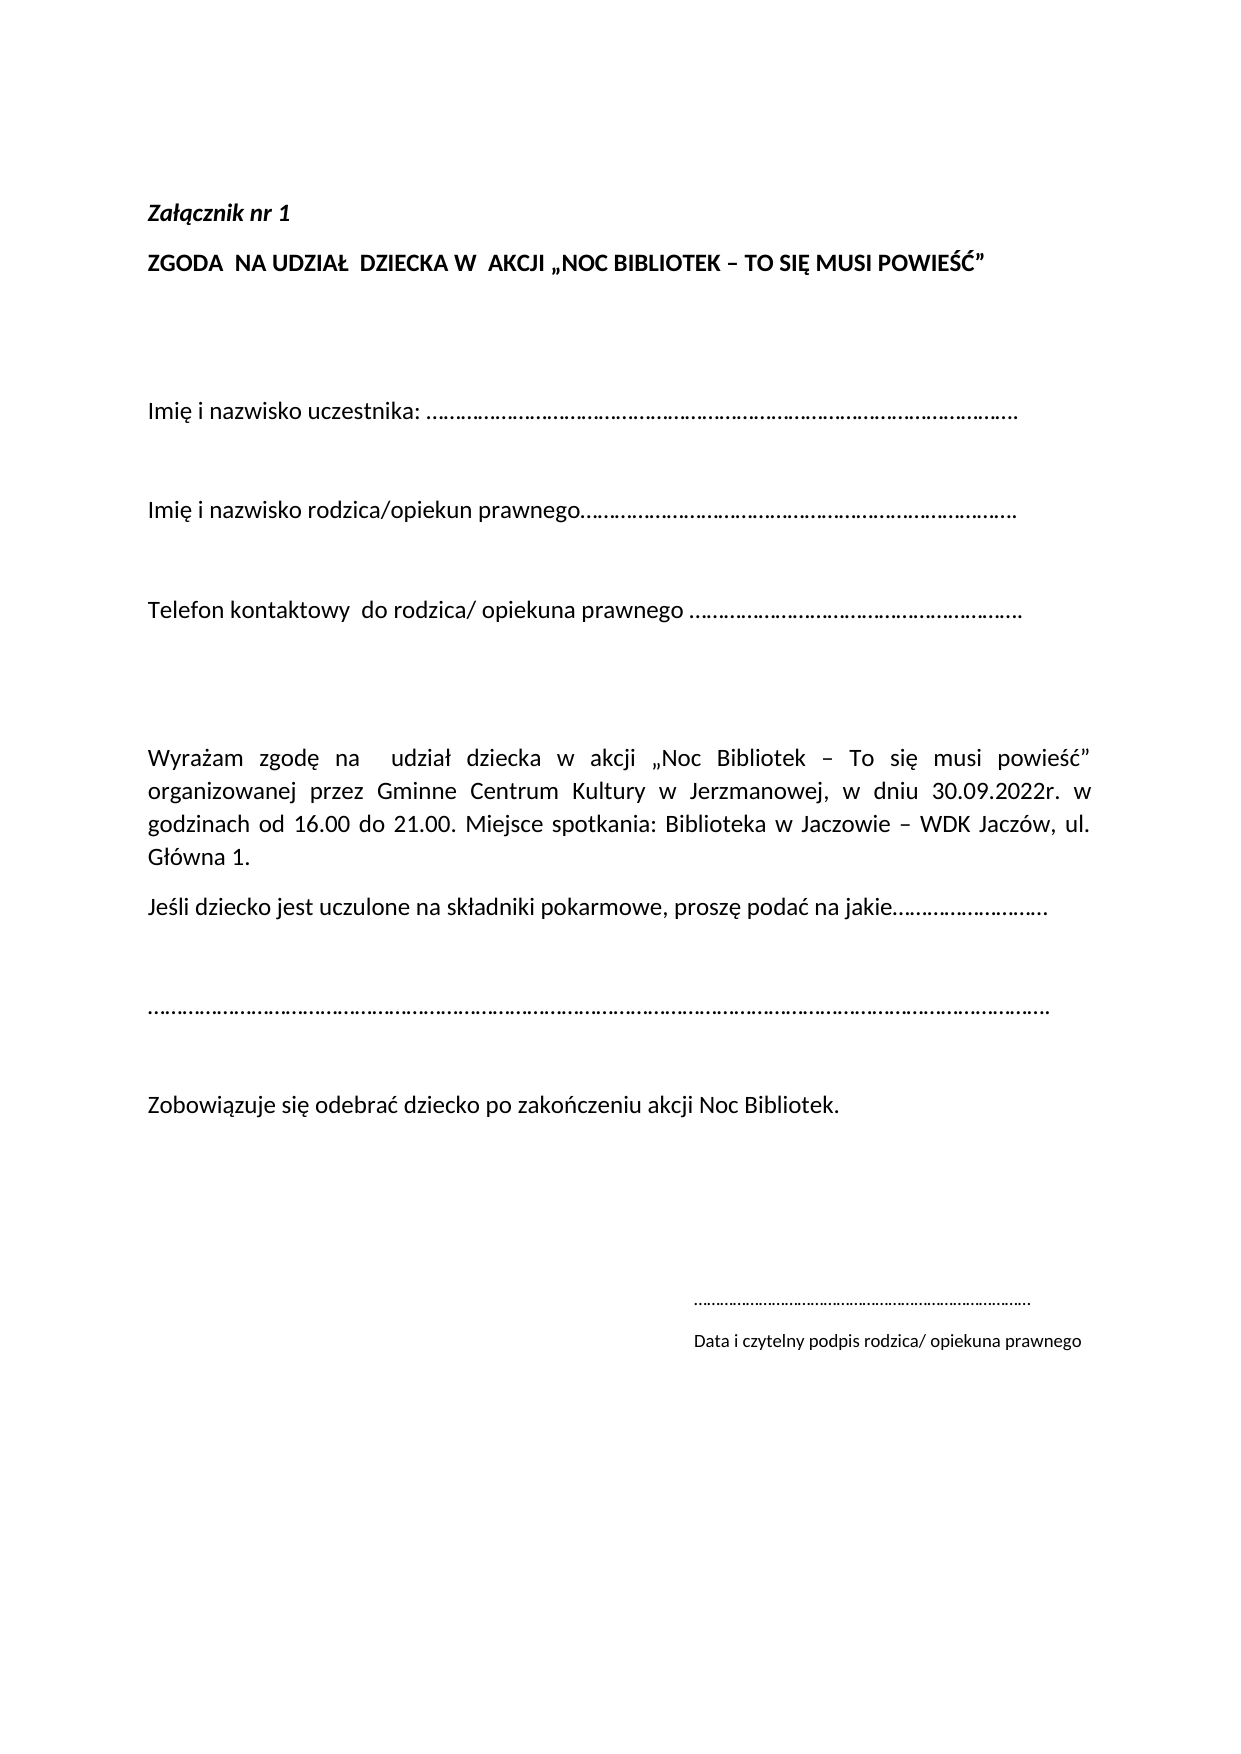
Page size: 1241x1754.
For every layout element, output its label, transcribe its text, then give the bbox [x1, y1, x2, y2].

text Wyrażam zgodę na udział dziecka w akcji „Noc Bibliotek – To się musi powieść” organizowanej przez Gminne Centrum Kultury w Jerzmanowej, w dniu 30.09.2022r. w godzinach od 16.00 do 21.00. Miejsce spotkania: Biblioteka w Jaczowie – WDK Jaczów, ul. Główna 1. [148, 743, 1093, 872]
text Telefon kontaktowy do rodzica/ opiekuna prawnego …………………………………………………. [148, 594, 1093, 624]
text Imię i nazwisko uczestnika: …………………………………………………………………………………………. [148, 396, 1093, 426]
text Jeśli dziecko jest uczulone na składniki pokarmowe, proszę podać na jakie……………………… [148, 891, 1093, 921]
text Zobowiązuje się odebrać dziecko po zakończeniu akcji Noc Bibliotek. [148, 1089, 1093, 1120]
text Data i czytelny podpis rodzica/ opiekuna prawnego [148, 1329, 1093, 1352]
text Załącznik nr 1 [148, 197, 1093, 228]
text …………………………………………………………………… [148, 1288, 1093, 1311]
text …………………………………………………………………………………………………………………………………………. [148, 990, 1093, 1021]
text Imię i nazwisko rodzica/opiekun prawnego…………………………………………………………………. [148, 495, 1093, 525]
text ZGODA NA UDZIAŁ DZIECKA W AKCJI „NOC BIBLIOTEK – TO SIĘ MUSI POWIEŚĆ” [148, 247, 1093, 277]
